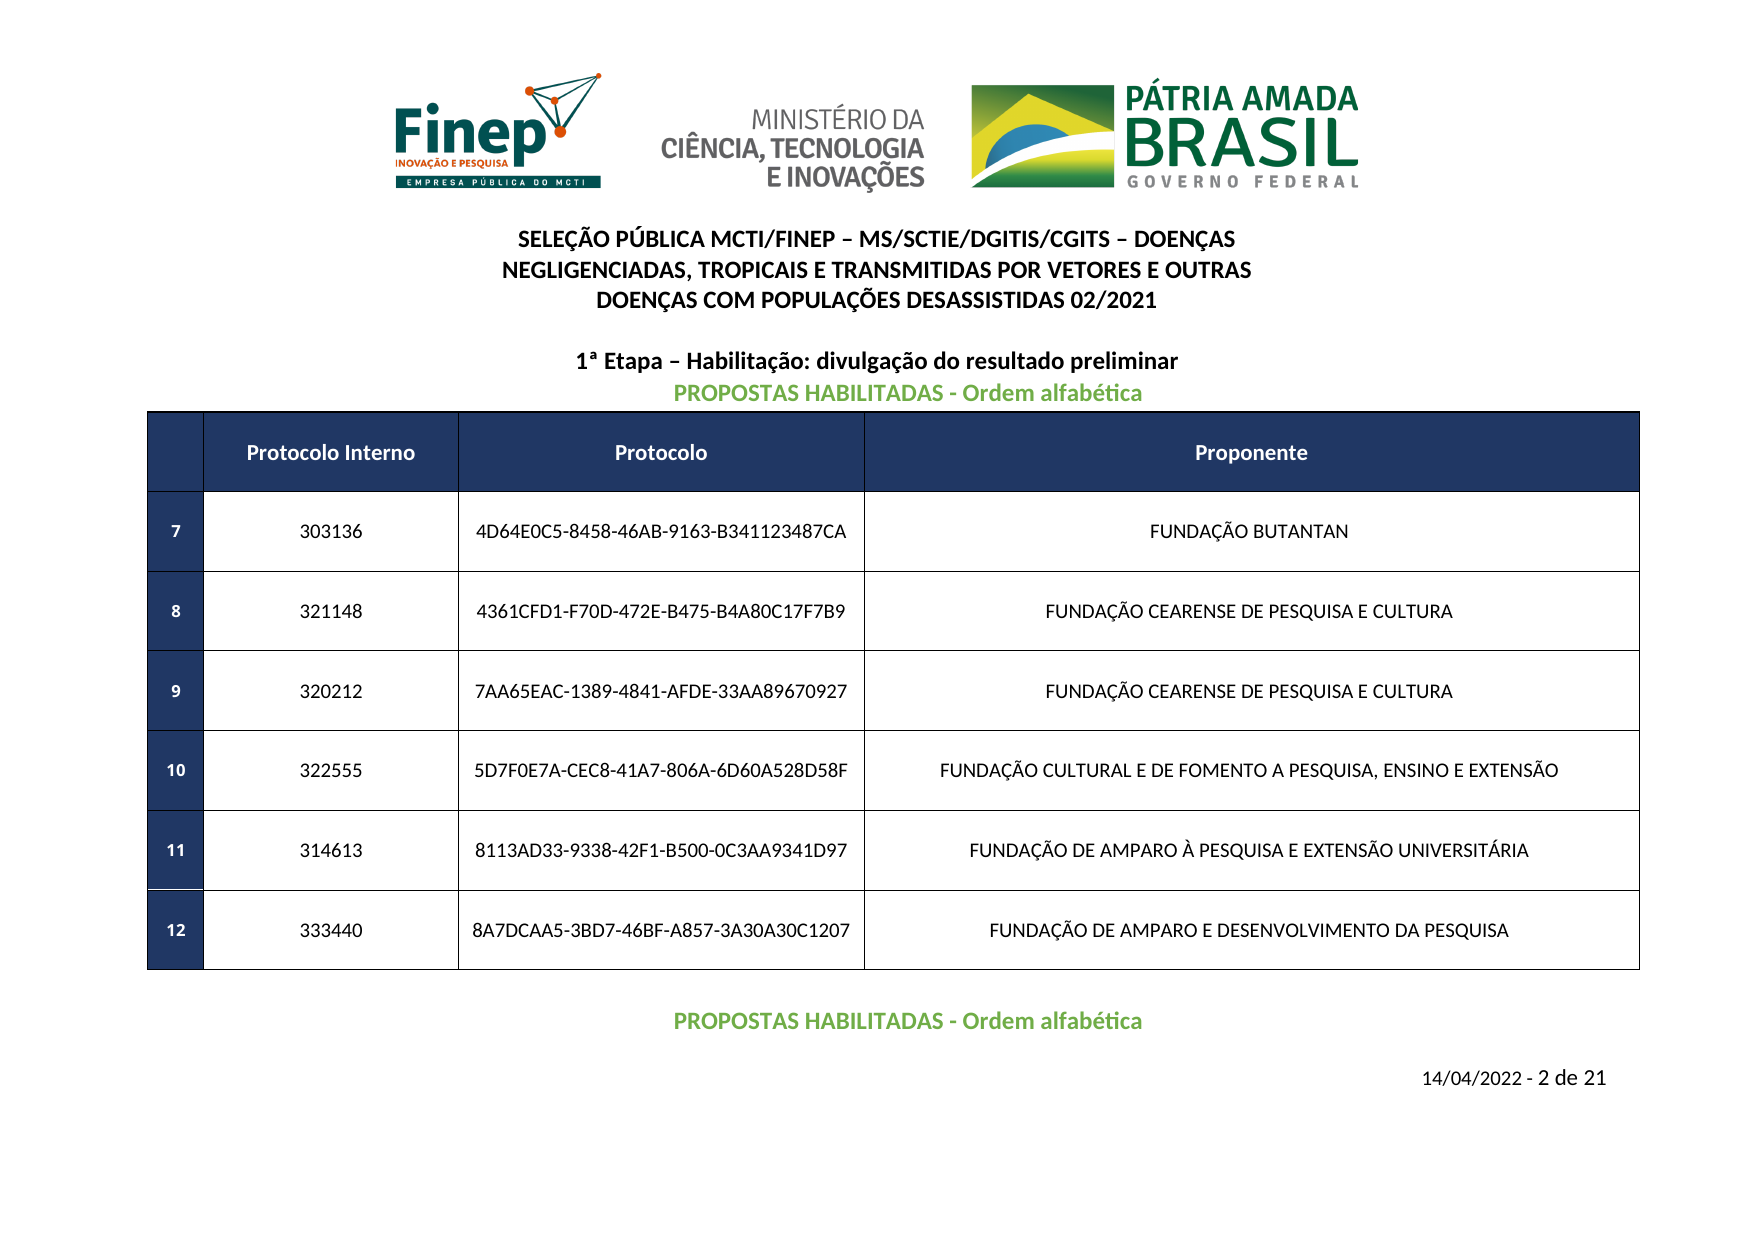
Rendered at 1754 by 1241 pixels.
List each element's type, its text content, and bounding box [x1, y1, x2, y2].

table_cell 320212 [204, 651, 458, 730]
table_cell [148, 413, 203, 491]
table_cell 5D7F0E7A-CEC8-41A7-806A-6D60A528D58F [459, 731, 864, 810]
table_cell 314613 [204, 811, 458, 889]
table_cell 8113AD33-9338-42F1-B500-0C3AA9341D97 [459, 811, 864, 889]
table_cell FUNDAÇÃO CEARENSE DE PESQUISA E CULTURA [865, 651, 1639, 730]
table_cell FUNDAÇÃO DE AMPARO E DESENVOLVIMENTO DA PESQUISA [865, 891, 1639, 969]
table_cell 322555 [204, 731, 458, 810]
table_cell PROPOSTAS HABILITADAS - Ordem alfabética [177, 376, 1639, 411]
table_cell FUNDAÇÃO CULTURAL E DE FOMENTO A PESQUISA, ENSINO E EXTENSÃO [865, 731, 1639, 810]
table_cell 4D64E0C5-8458-46AB-9163-B341123487CA [459, 492, 864, 571]
table_cell 8A7DCAA5-3BD7-46BF-A857-3A30A30C1207 [459, 891, 864, 969]
table_cell 10 [148, 731, 203, 810]
table_cell 321148 [204, 572, 458, 650]
table_cell 8 [148, 572, 203, 650]
table_cell 333440 [204, 891, 458, 969]
table_cell [148, 970, 177, 1039]
table_cell 7AA65EAC-1389-4841-AFDE-33AA89670927 [459, 651, 864, 730]
table_cell 9 [148, 651, 203, 730]
table_cell FUNDAÇÃO CEARENSE DE PESQUISA E CULTURA [865, 572, 1639, 650]
table_cell [148, 376, 177, 411]
table_cell Protocolo Interno [204, 413, 458, 491]
table_cell 303136 [204, 492, 458, 571]
table_cell 4361CFD1-F70D-472E-B475-B4A80C17F7B9 [459, 572, 864, 650]
table_cell 7 [148, 492, 203, 571]
table_cell PROPOSTAS HABILITADAS - Ordem alfabética [177, 970, 1639, 1039]
table_cell Proponente [865, 413, 1639, 491]
table_cell 12 [148, 891, 203, 969]
table_cell 11 [148, 811, 203, 889]
table_cell FUNDAÇÃO DE AMPARO À PESQUISA E EXTENSÃO UNIVERSITÁRIA [865, 811, 1639, 889]
table_cell FUNDAÇÃO BUTANTAN [865, 492, 1639, 571]
table_cell Protocolo [459, 413, 864, 491]
